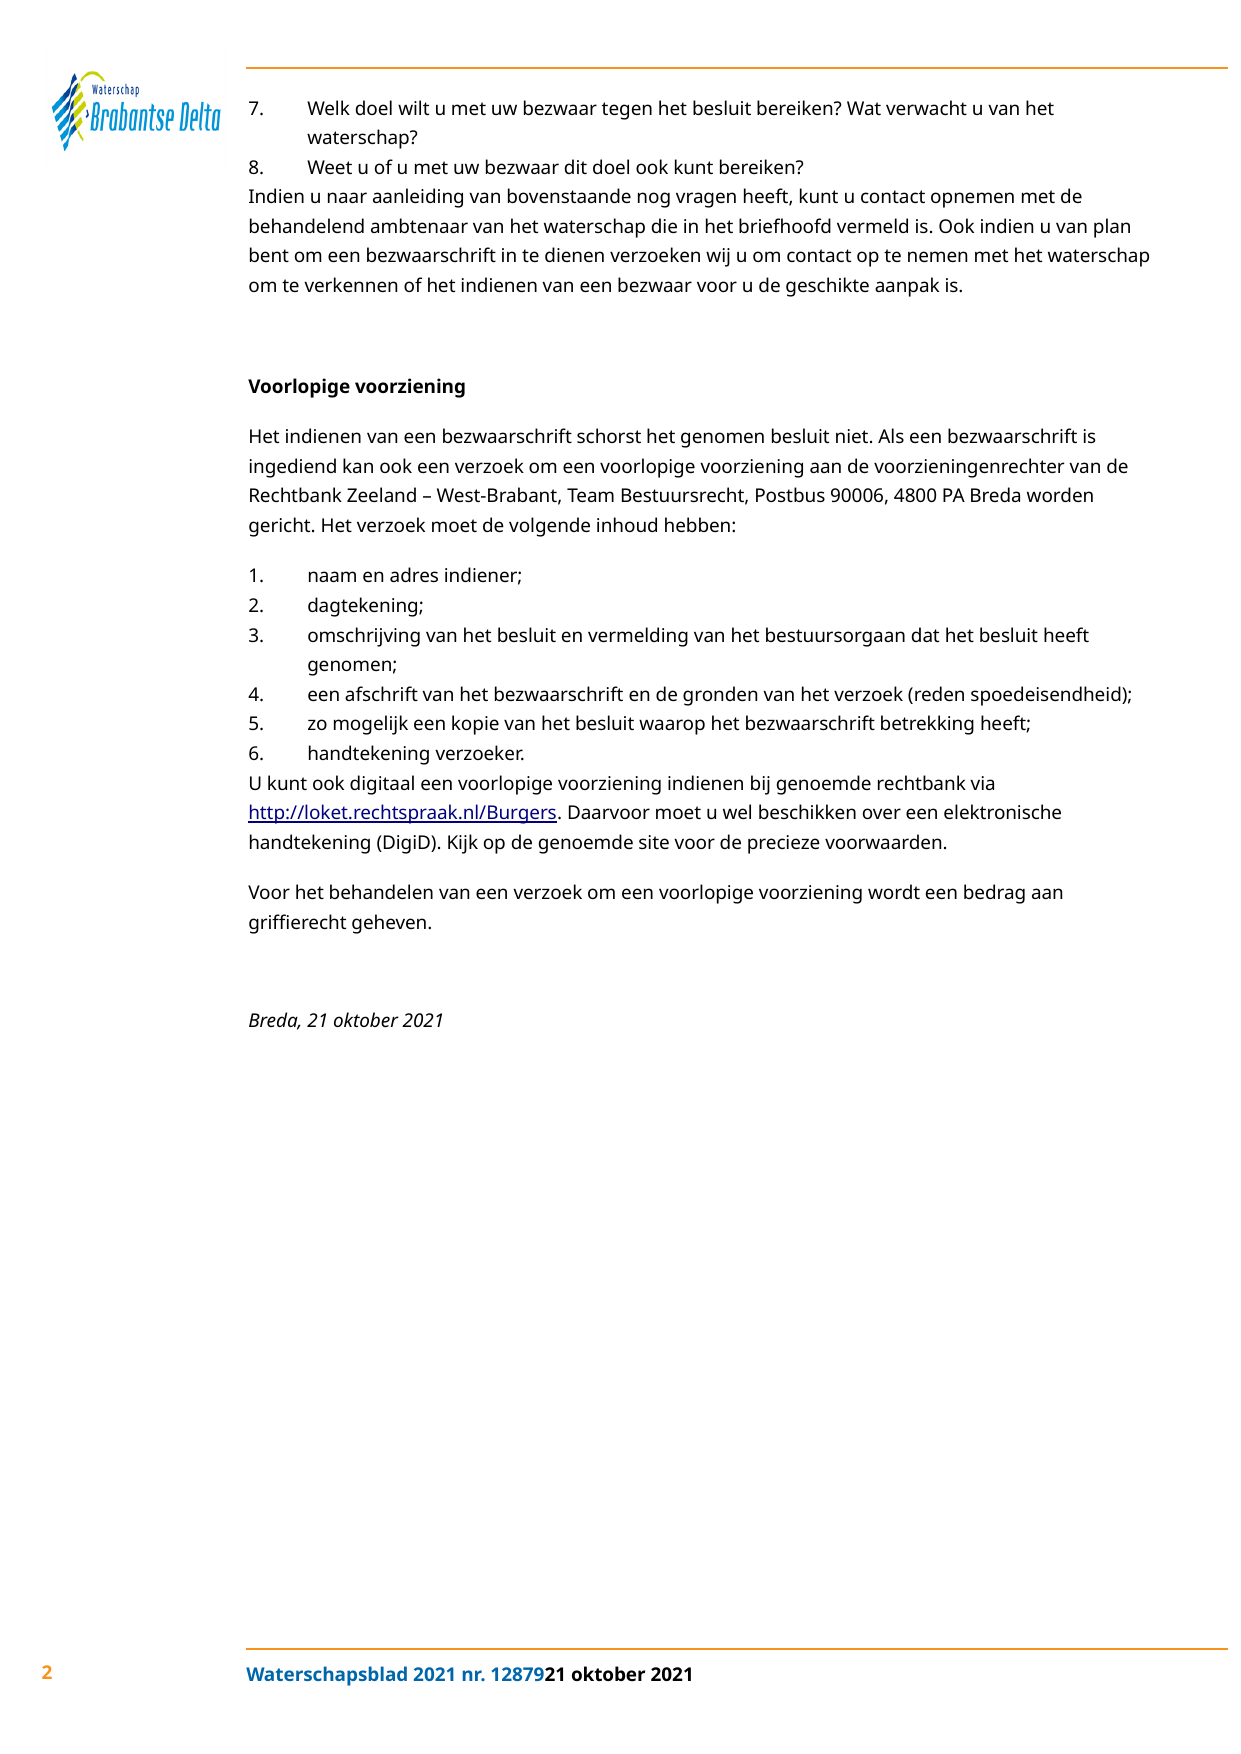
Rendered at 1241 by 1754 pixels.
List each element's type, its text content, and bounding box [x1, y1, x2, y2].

list Weet u of u met uw bezwaar dit doel ook kunt bereiken? [248, 154, 1152, 180]
text Het indienen van een bezwaarschrift schorst het genomen besluit niet. Als een bezwaarschrift is ingediend kan ook een verzoek om een voorlopige voorziening aan de voorzieningenrechter van de Rechtbank Zeeland – West-Brabant, Team Bestuursrecht, Postbus 90006, 4800 PA Breda worden gericht. Het verzoek moet de volgende inhoud hebben: [248, 423, 1152, 538]
text U kunt ook digitaal een voorlopige voorziening indienen bij genoemde rechtbank via http://loket.rechtspraak.nl/Burgers. Daarvoor moet u wel beschikken over een elektronische handtekening (DigiD). Kijk op de genoemde site voor de precieze voorwaarden. [248, 770, 1152, 855]
text Indien u naar aanleiding van bovenstaande nog vragen heeft, kunt u contact opnemen met de behandelend ambtenaar van het waterschap die in het briefhoofd vermeld is. Ook indien u van plan bent om een bezwaarschrift in te dienen verzoeken wij u om contact op te nemen met het waterschap om te verkennen of het indienen van een bezwaar voor u de geschikte aanpak is. [248, 183, 1152, 298]
text Voorlopige voorziening [248, 373, 1152, 399]
list Welk doel wilt u met uw bezwaar tegen het besluit bereiken? Wat verwacht u van het waterschap? [248, 95, 1152, 150]
text Voor het behandelen van een verzoek om een voorlopige voorziening wordt een bedrag aan griffierecht geheven. [248, 879, 1152, 935]
list handtekening verzoeker. [248, 740, 1152, 766]
list dagtekening; [248, 592, 1152, 618]
picture [41, 47, 231, 172]
list naam en adres indiener; [248, 563, 1152, 588]
text Breda, 21 oktober 2021 [248, 1007, 1152, 1033]
list omschrijving van het besluit en vermelding van het bestuursorgaan dat het besluit heeft genomen; [248, 622, 1152, 677]
list een afschrift van het bezwaarschrift en de gronden van het verzoek (reden spoedeisendheid); [248, 681, 1152, 707]
list zo mogelijk een kopie van het besluit waarop het bezwaarschrift betrekking heeft; [248, 711, 1152, 736]
